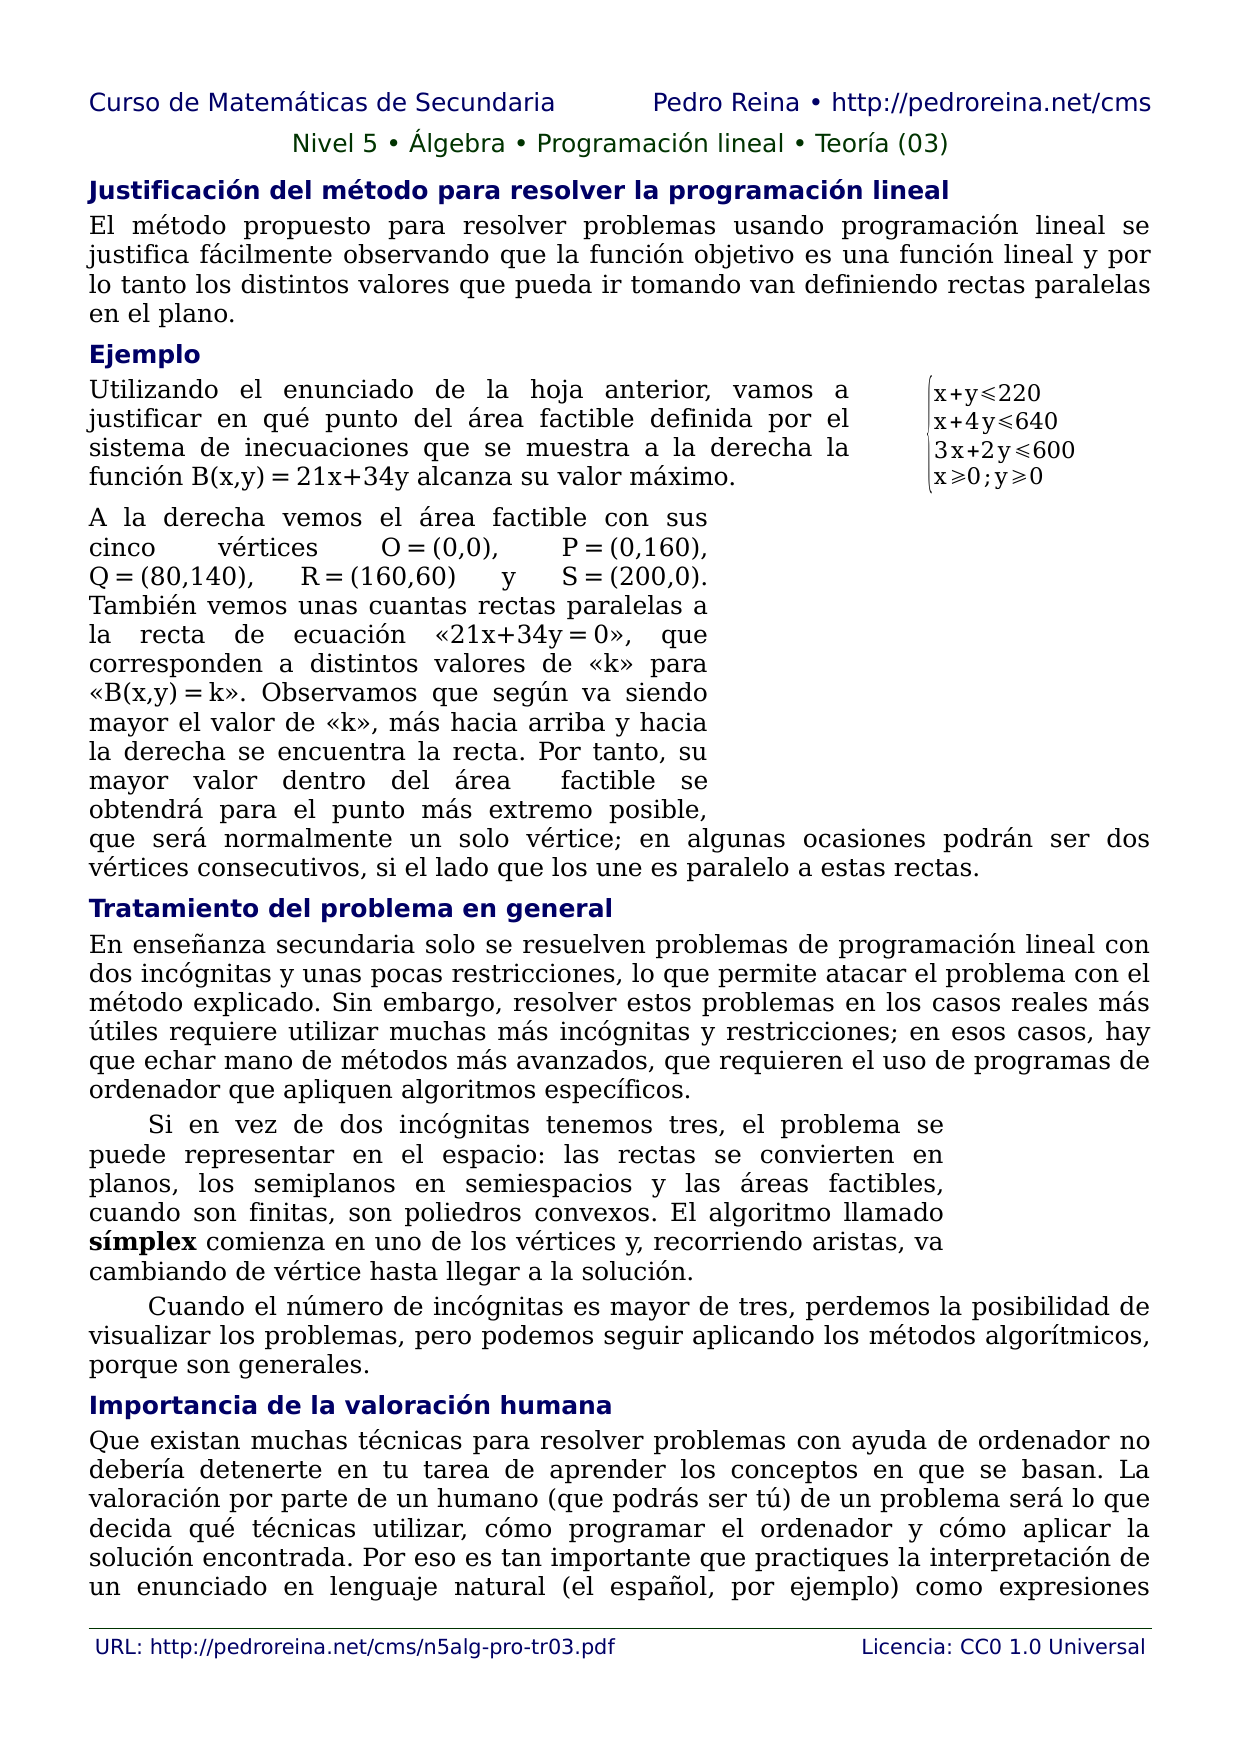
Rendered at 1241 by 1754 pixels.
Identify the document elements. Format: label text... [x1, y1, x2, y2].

text Curso de Matemáticas de Secundaria Pedro Reina • http://pedroreina.net/cms [88, 88, 1152, 118]
text A la derecha vemos el área factible con sus cinco vértices O = (0,0), P = (0,160), Q = (80,140), R = (160,60) y S = (200,0). También vemos unas cuantas rectas paralelas a la recta de ecuación «21x+34y = 0», que corresponden a distintos valores de «k» para «B(x,y) = k». Observamos que según va siendo mayor el valor de «k», más hacia arriba y hacia la derecha se encuentra la recta. Por tanto, su mayor valor dentro del área factible se obtendrá para el punto más extremo posible, que será normalmente un solo vértice; en algunas ocasiones podrán ser dos vértices consecutivos, si el lado que los une es paralelo a estas rectas. [88, 504, 1152, 883]
text Justificación del método para resolver la programación lineal [88, 176, 1152, 206]
text El método propuesto para resolver problemas usando programación lineal se justifica fácilmente observando que la función objetivo es una función lineal y por lo tanto los distintos valores que pueda ir tomando van definiendo rectas paralelas en el plano. [88, 211, 1152, 328]
text Tratamiento del problema en general [88, 895, 1152, 924]
text Si en vez de dos incógnitas tenemos tres, el problema se puede representar en el espacio: las rectas se convierten en planos, los semiplanos en semiespacios y las áreas factibles, cuando son finitas, son poliedros convexos. El algoritmo llamado símplex comienza en uno de los vértices y, recorriendo aristas, va cambiando de vértice hasta llegar a la solución. [88, 1111, 1152, 1286]
table_header Utilizando el enunciado de la hoja anterior, vamos a justificar en qué punto del área factible definida por el sistema de inecuaciones que se muestra a la derecha la función B(x,y) = 21x+34y alcanza su valor máximo. [89, 375, 850, 498]
text Importancia de la valoración humana [88, 1391, 1152, 1420]
table_header [850, 375, 1152, 498]
text Cuando el número de incógnitas es mayor de tres, perdemos la posibilidad de visualizar los problemas, pero podemos seguir aplicando los métodos algorítmicos, porque son generales. [88, 1292, 1152, 1379]
text En enseñanza secundaria solo se resuelven problemas de programación lineal con dos incógnitas y unas pocas restricciones, lo que permite atacar el problema con el método explicado. Sin embargo, resolver estos problemas en los casos reales más útiles requiere utilizar muchas más incógnitas y restricciones; en esos casos, hay que echar mano de métodos más avanzados, que requieren el uso de programas de ordenador que apliquen algoritmos específicos. [88, 930, 1152, 1105]
text Nivel 5 • Álgebra • Programación lineal • Teoría (03) [88, 129, 1152, 159]
text Ejemplo [88, 340, 1152, 369]
text Que existan muchas técnicas para resolver problemas con ayuda de ordenador no debería detenerte en tu tarea de aprender los conceptos en que se basan. La valoración por parte de un humano (que podrás ser tú) de un problema será lo que decida qué técnicas utilizar, cómo programar el ordenador y cómo aplicar la solución encontrada. Por eso es tan importante que practiques la interpretación de un enunciado en lenguaje natural (el español, por ejemplo) como expresiones [88, 1426, 1152, 1601]
